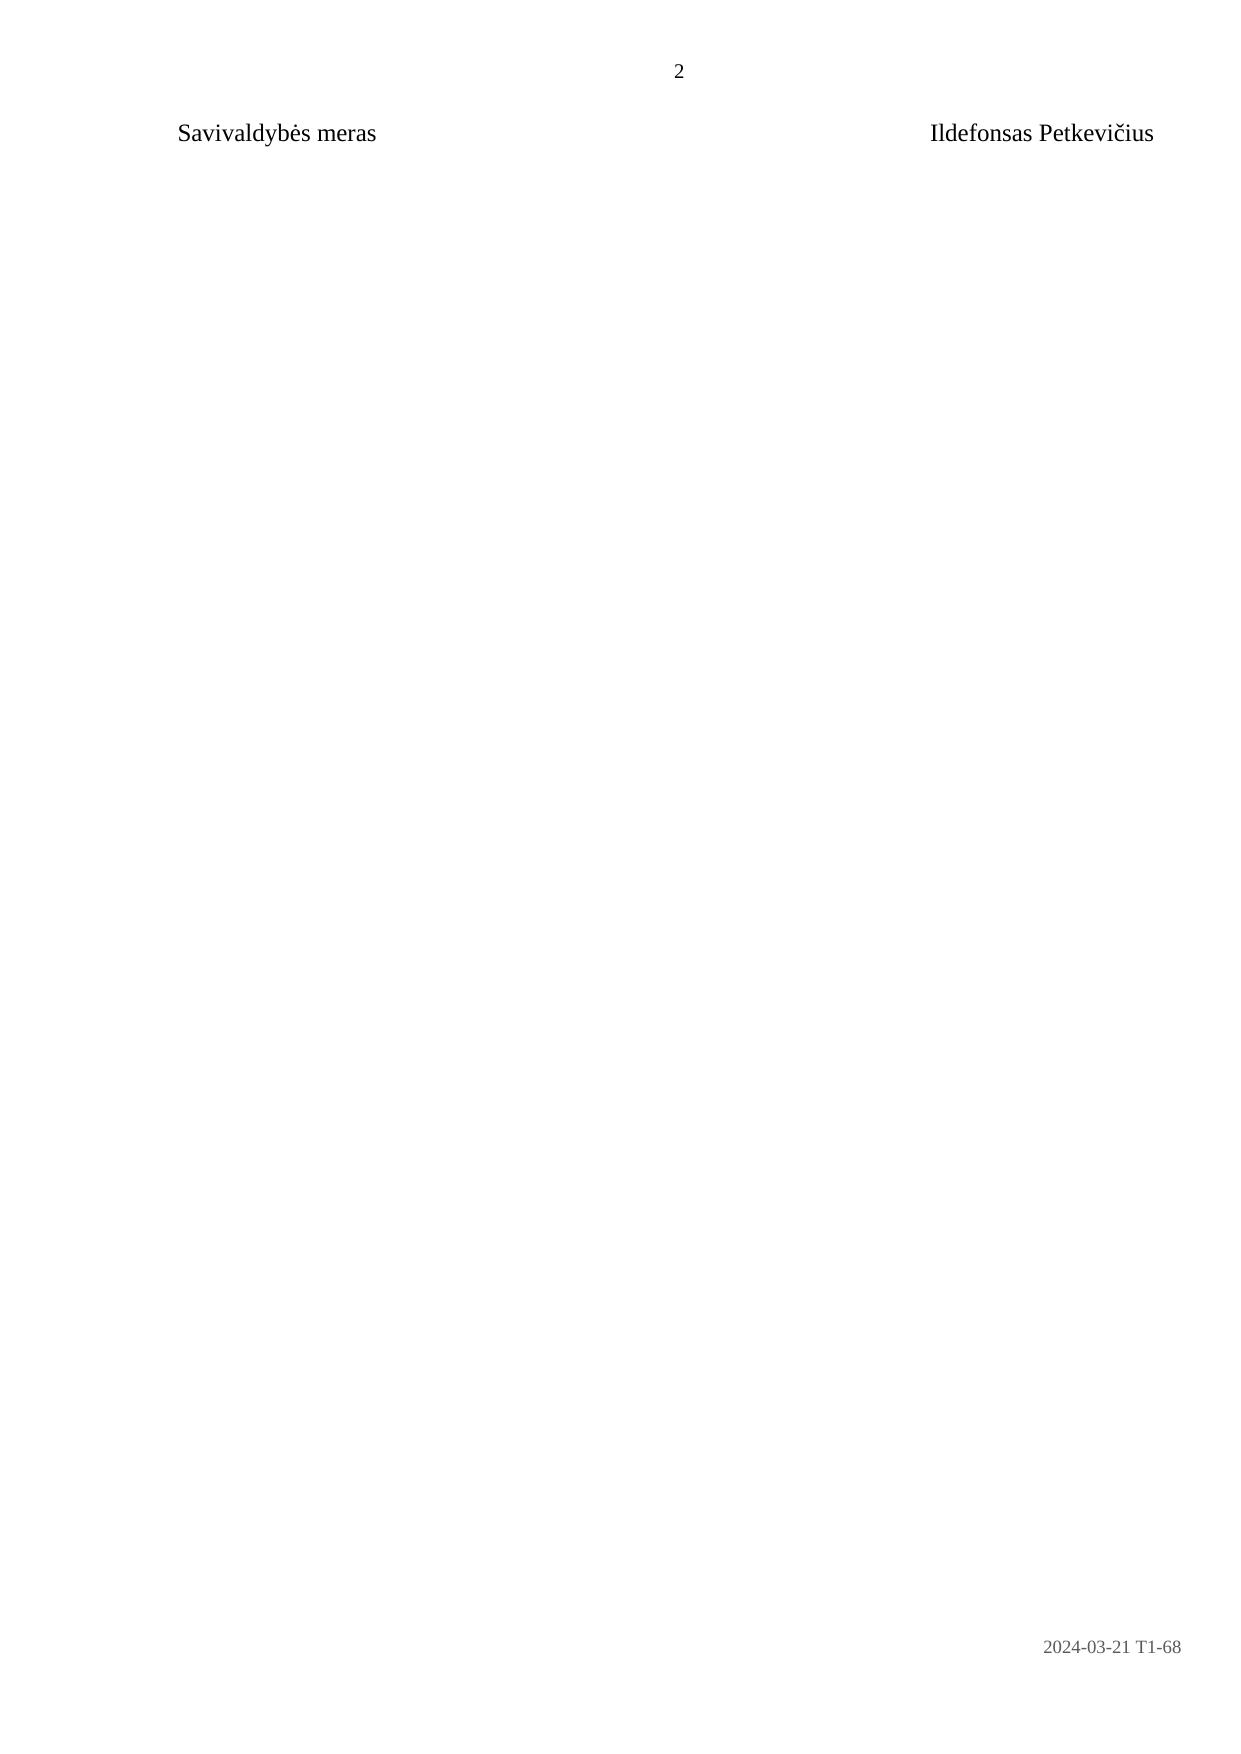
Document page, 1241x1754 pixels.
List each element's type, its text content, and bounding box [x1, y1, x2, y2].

text Savivaldybės meras Ildefonsas Petkevičius [177, 118, 1181, 147]
